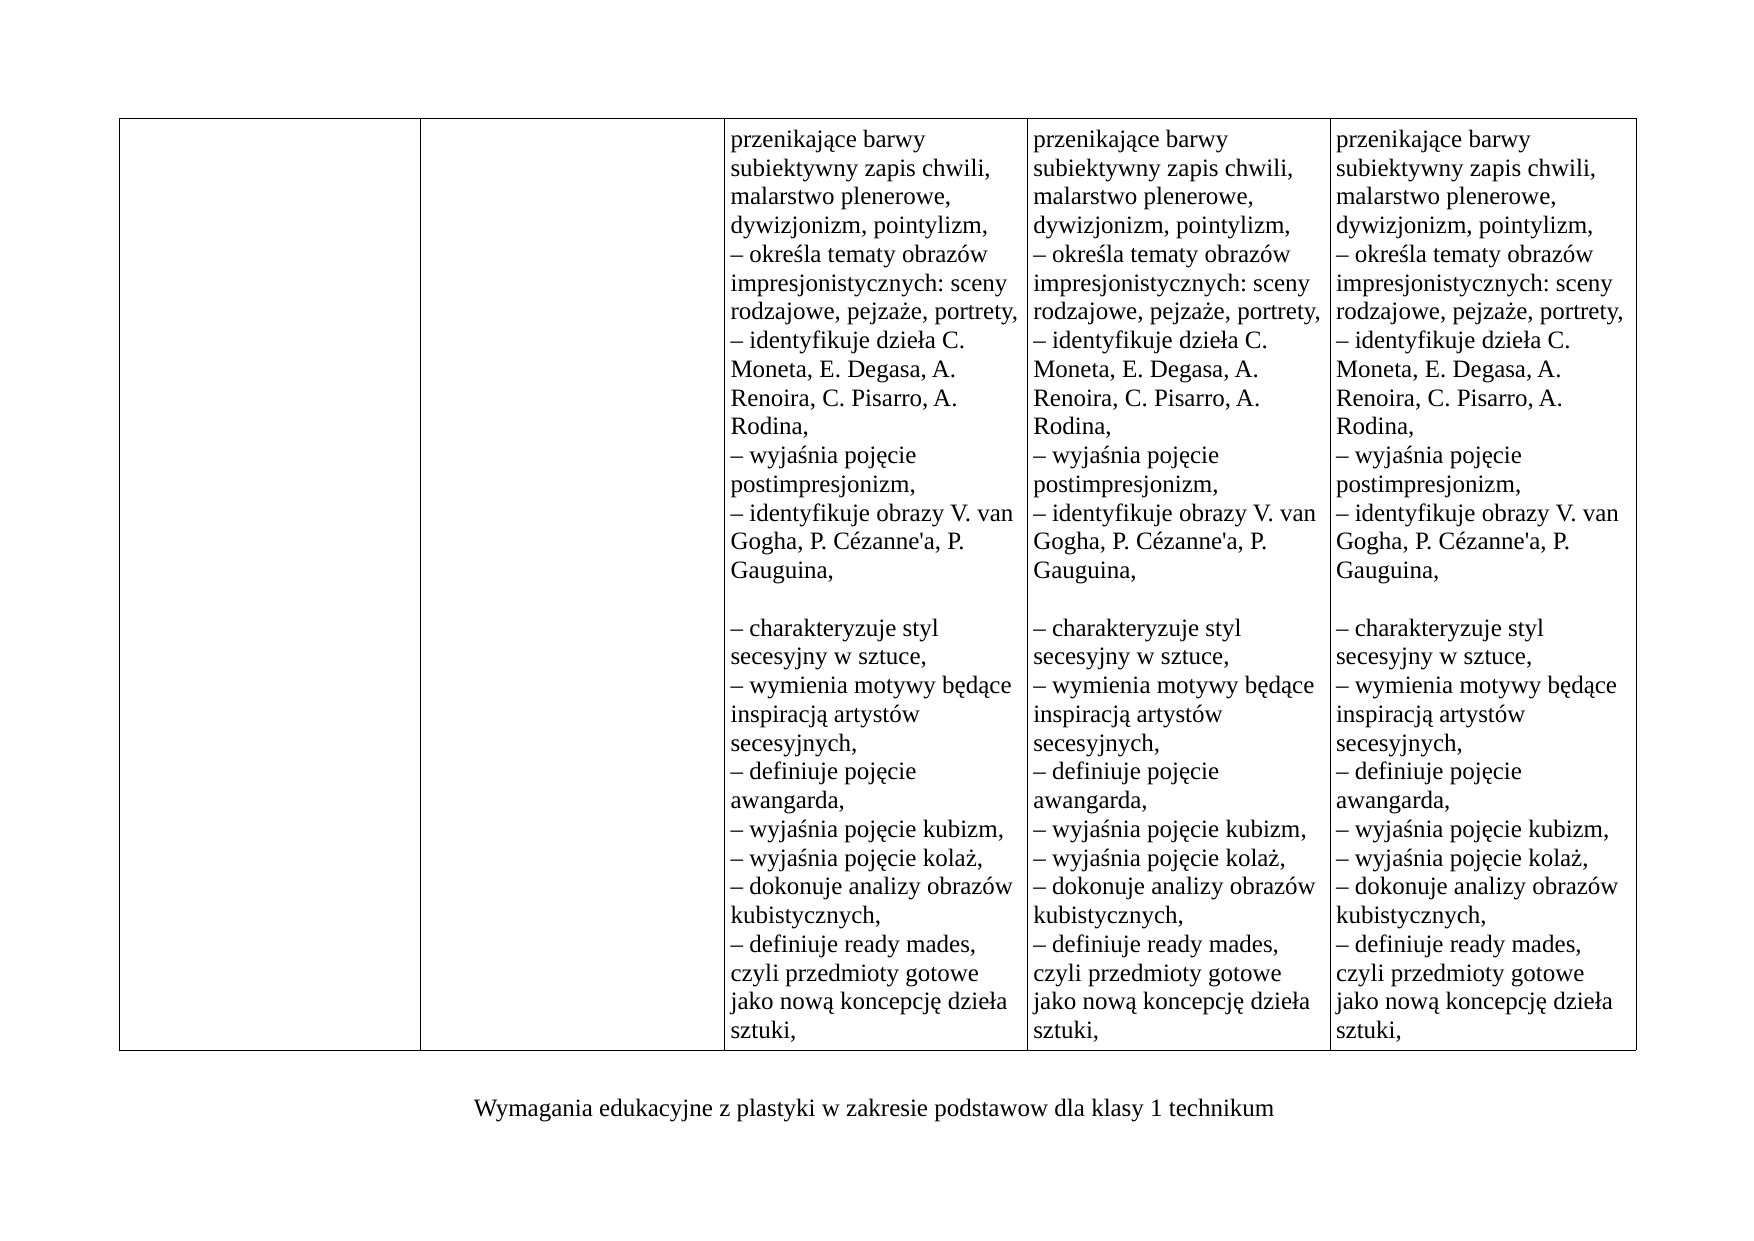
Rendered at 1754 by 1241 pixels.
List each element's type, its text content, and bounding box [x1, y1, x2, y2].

table_cell przenikające barwy subiektywny zapis chwili, malarstwo plenerowe, dywizjonizm, pointylizm, ‒ określa tematy obrazów impresjonistycznych: sceny rodzajowe, pejzaże, portrety, ‒ identyfikuje dzieła C. Moneta, E. Degasa, A. Renoira, C. Pisarro, A. Rodina, ‒ wyjaśnia pojęcie postimpresjonizm, ‒ identyfikuje obrazy V. van Gogha, P. Cézanne'a, P. Gauguina, ‒ charakteryzuje styl secesyjny w sztuce, ‒ wymienia motywy będące inspiracją artystów secesyjnych, ‒ definiuje pojęcie awangarda, ‒ wyjaśnia pojęcie kubizm, ‒ wyjaśnia pojęcie kolaż, ‒ dokonuje analizy obrazów kubistycznych, ‒ definiuje ready mades, czyli przedmioty gotowe jako nową koncepcję dzieła sztuki, [725, 119, 1027, 1050]
table_cell [120, 119, 420, 1050]
table_cell [421, 119, 724, 1050]
table_cell przenikające barwy subiektywny zapis chwili, malarstwo plenerowe, dywizjonizm, pointylizm, ‒ określa tematy obrazów impresjonistycznych: sceny rodzajowe, pejzaże, portrety, ‒ identyfikuje dzieła C. Moneta, E. Degasa, A. Renoira, C. Pisarro, A. Rodina, ‒ wyjaśnia pojęcie postimpresjonizm, ‒ identyfikuje obrazy V. van Gogha, P. Cézanne'a, P. Gauguina, ‒ charakteryzuje styl secesyjny w sztuce, ‒ wymienia motywy będące inspiracją artystów secesyjnych, ‒ definiuje pojęcie awangarda, ‒ wyjaśnia pojęcie kubizm, ‒ wyjaśnia pojęcie kolaż, ‒ dokonuje analizy obrazów kubistycznych, ‒ definiuje ready mades, czyli przedmioty gotowe jako nową koncepcję dzieła sztuki, [1331, 119, 1636, 1050]
table_cell przenikające barwy subiektywny zapis chwili, malarstwo plenerowe, dywizjonizm, pointylizm, ‒ określa tematy obrazów impresjonistycznych: sceny rodzajowe, pejzaże, portrety, ‒ identyfikuje dzieła C. Moneta, E. Degasa, A. Renoira, C. Pisarro, A. Rodina, ‒ wyjaśnia pojęcie postimpresjonizm, ‒ identyfikuje obrazy V. van Gogha, P. Cézanne'a, P. Gauguina, ‒ charakteryzuje styl secesyjny w sztuce, ‒ wymienia motywy będące inspiracją artystów secesyjnych, ‒ definiuje pojęcie awangarda, ‒ wyjaśnia pojęcie kubizm, ‒ wyjaśnia pojęcie kolaż, ‒ dokonuje analizy obrazów kubistycznych, ‒ definiuje ready mades, czyli przedmioty gotowe jako nową koncepcję dzieła sztuki, [1028, 119, 1330, 1050]
